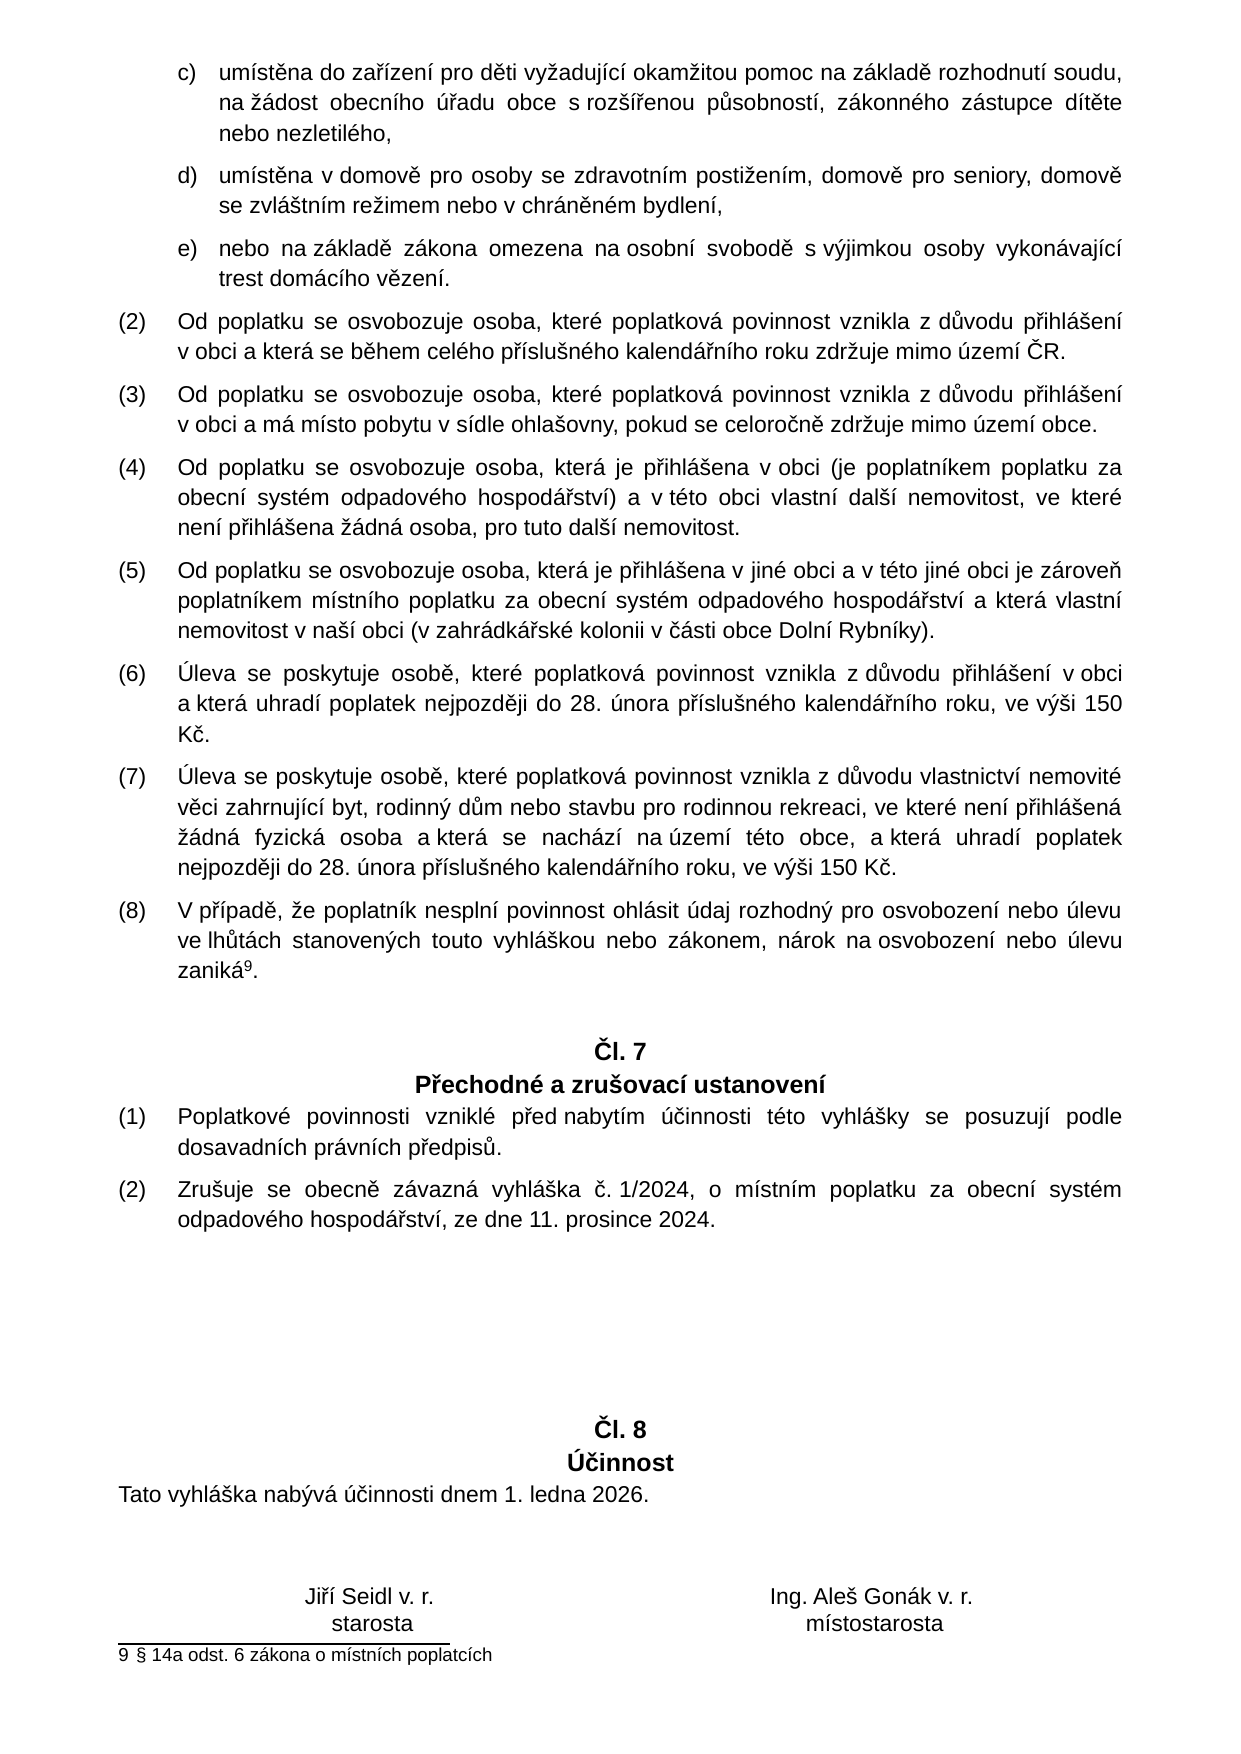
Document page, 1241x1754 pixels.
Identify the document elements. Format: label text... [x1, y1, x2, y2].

list Poplatkové povinnosti vzniklé před nabytím účinnosti této vyhlášky se posuzují podle dosavadních právních předpisů. [118, 1103, 1122, 1160]
list Zrušuje se obecně závazná vyhláška č. 1/2024, o místním poplatku za obecní systém odpadového hospodářství, ze dne 11. prosince 2024. [118, 1176, 1122, 1233]
list umístěna v domově pro osoby se zdravotním postižením, domově pro seniory, domově se zvláštním režimem nebo v chráněném bydlení, [177, 162, 1122, 219]
list § 14a odst. 6 zákona o místních poplatcích [118, 1644, 1122, 1666]
list V případě, že poplatník nesplní povinnost ohlásit údaj rozhodný pro osvobození nebo úlevu ve lhůtách stanovených touto vyhláškou nebo zákonem, nárok na osvobození nebo úlevu zaniká. [118, 897, 1122, 983]
list umístěna do zařízení pro děti vyžadující okamžitou pomoc na základě rozhodnutí soudu, na žádost obecního úřadu obce s rozšířenou působností, zákonného zástupce dítěte nebo nezletilého, [177, 59, 1122, 146]
list Od poplatku se osvobozuje osoba, která je přihlášena v jiné obci a v této jiné obci je zároveň poplatníkem místního poplatku za obecní systém odpadového hospodářství a která vlastní nemovitost v naší obci (v zahrádkářské kolonii v části obce Dolní Rybníky). [118, 557, 1122, 644]
table_header Jiří Seidl v. r. starosta [118, 1524, 620, 1642]
list Úleva se poskytuje osobě, které poplatková povinnost vznikla z důvodu vlastnictví nemovité věci zahrnující byt, rodinný dům nebo stavbu pro rodinnou rekreaci, ve které není přihlášená žádná fyzická osoba a která se nachází na území této obce, a která uhradí poplatek nejpozději do 28. února příslušného kalendářního roku, ve výši 150 Kč. [118, 763, 1122, 880]
list nebo na základě zákona omezena na osobní svobodě s výjimkou osoby vykonávající trest domácího vězení. [177, 235, 1122, 292]
list Od poplatku se osvobozuje osoba, které poplatková povinnost vznikla z důvodu přihlášení v obci a která se během celého příslušného kalendářního roku zdržuje mimo území ČR. [118, 308, 1122, 364]
list Od poplatku se osvobozuje osoba, která je přihlášena v obci (je poplatníkem poplatku za obecní systém odpadového hospodářství) a v této obci vlastní další nemovitost, ve které není přihlášena žádná osoba, pro tuto další nemovitost. [118, 454, 1122, 541]
text Tato vyhláška nabývá účinnosti dnem 1. ledna 2026. [118, 1481, 1122, 1507]
list Od poplatku se osvobozuje osoba, které poplatková povinnost vznikla z důvodu přihlášení v obci a má místo pobytu v sídle ohlašovny, pokud se celoročně zdržuje mimo území obce. [118, 381, 1122, 437]
table_header Ing. Aleš Gonák v. r. místostarosta [620, 1524, 1122, 1642]
subtitle Čl. 7 Přechodné a zrušovací ustanovení [118, 1037, 1122, 1099]
list Úleva se poskytuje osobě, které poplatková povinnost vznikla z důvodu přihlášení v obci a která uhradí poplatek nejpozději do 28. února příslušného kalendářního roku, ve výši 150 Kč. [118, 660, 1122, 747]
subtitle Čl. 8 Účinnost [118, 1415, 1122, 1476]
